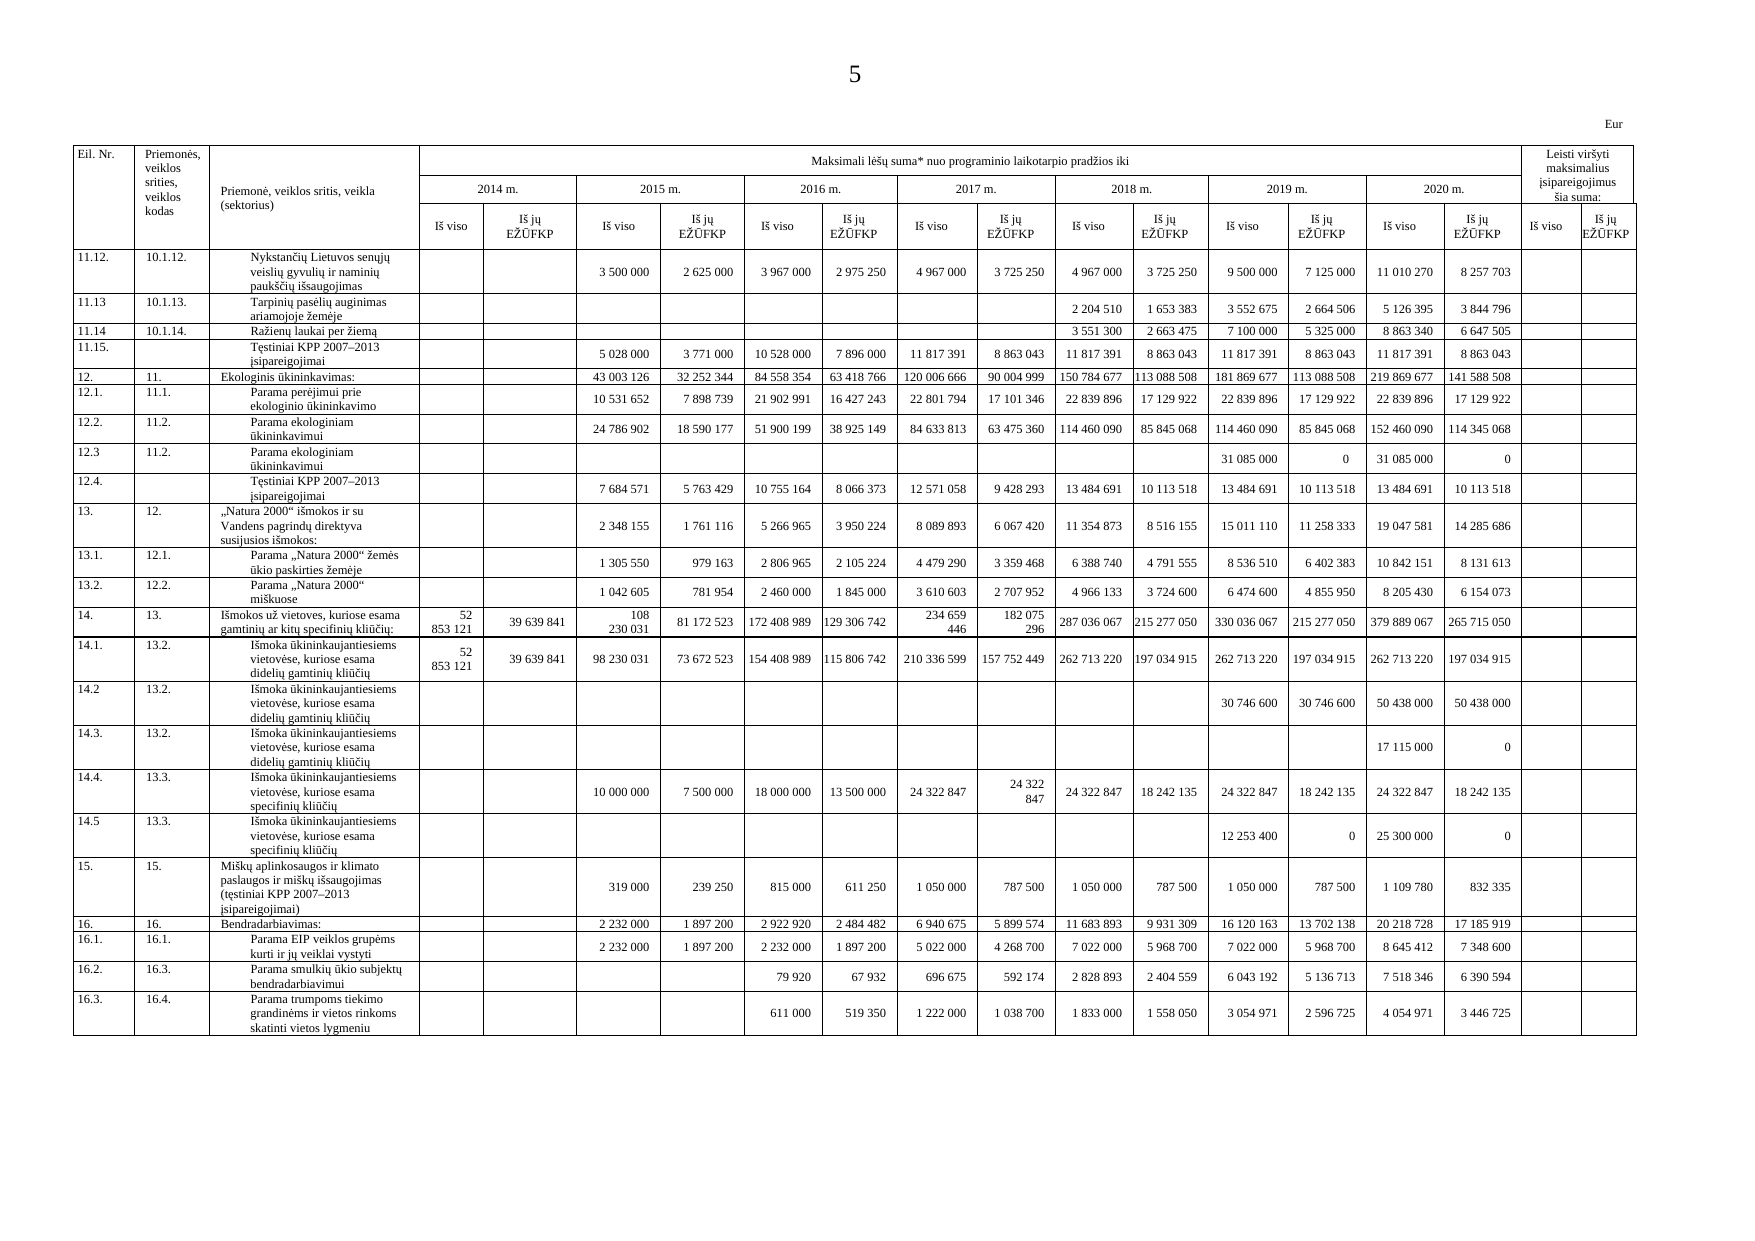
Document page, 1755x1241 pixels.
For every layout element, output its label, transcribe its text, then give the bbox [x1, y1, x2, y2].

table_cell 13 484 691 [1367, 474, 1444, 503]
table_cell [1134, 444, 1208, 473]
table_cell [898, 814, 977, 857]
table_cell 9 931 309 [1134, 917, 1208, 931]
table_cell „Natura 2000“ išmokos ir su Vandens pagrindų direktyva susijusios išmokos: [210, 504, 419, 547]
table_cell 11 010 270 [1367, 250, 1444, 293]
table_cell 197 034 915 [1289, 638, 1366, 681]
table_cell 4 791 555 [1134, 548, 1208, 577]
table_cell [577, 294, 660, 323]
table_cell Tęstiniai KPP 2007–2013 įsipareigojimai [210, 474, 419, 503]
table_cell [823, 294, 897, 323]
table_cell 113 088 508 [1134, 369, 1208, 384]
table_cell 18 242 135 [1445, 770, 1521, 813]
table_cell [898, 294, 977, 323]
table_cell 262 713 220 [1367, 638, 1444, 681]
table_cell 7 898 739 [661, 385, 744, 413]
table_cell [1582, 504, 1636, 547]
table_cell 16 427 243 [823, 385, 897, 413]
table_cell Iš viso [1522, 204, 1581, 249]
table_cell 16.1. [74, 932, 134, 961]
table_cell [1582, 814, 1636, 857]
table_cell 262 713 220 [1056, 638, 1133, 681]
table_cell 90 004 999 [978, 369, 1055, 384]
table_header [897, 117, 977, 145]
table_cell [420, 932, 483, 961]
table_cell 31 085 000 [1209, 444, 1288, 473]
table_cell 39 639 841 [484, 608, 576, 636]
table_cell [1582, 932, 1636, 961]
table_cell 11 258 333 [1289, 504, 1366, 547]
table_cell 3 054 971 [1209, 992, 1288, 1035]
table_cell Iš viso [420, 204, 483, 249]
table_cell 16.2. [74, 962, 134, 991]
table_cell Iš viso [1367, 204, 1444, 249]
table_cell 2 625 000 [661, 250, 744, 293]
table_cell 24 322 847 [1056, 770, 1133, 813]
table_cell 11.12. [74, 250, 134, 293]
table_cell 1 845 000 [823, 578, 897, 607]
table_cell 4 967 000 [1056, 250, 1133, 293]
table_cell 2 232 000 [577, 932, 660, 961]
table_cell [1522, 294, 1581, 323]
table_cell 12 571 058 [898, 474, 977, 503]
table_cell 519 350 [823, 992, 897, 1035]
table_cell 2 806 965 [745, 548, 822, 577]
table_cell 182 075 296 [978, 608, 1055, 636]
table_cell 0 [1445, 726, 1521, 769]
table_cell 31 085 000 [1367, 444, 1444, 473]
table_cell 7 022 000 [1209, 932, 1288, 961]
table_cell 150 784 677 [1056, 369, 1133, 384]
table_cell 22 839 896 [1056, 385, 1133, 413]
table_cell [1582, 962, 1636, 991]
table_cell 219 869 677 [1367, 369, 1444, 384]
table_cell 24 322 847 [898, 770, 977, 813]
table_cell Parama „Natura 2000“ miškuose [210, 578, 419, 607]
table_header [74, 117, 134, 145]
table_cell 84 633 813 [898, 415, 977, 443]
table_cell [1582, 340, 1636, 368]
table_cell Miškų aplinkosaugos ir klimato paslaugos ir miškų išsaugojimas (tęstiniai KPP 2007–2013 įsipareigojimai) [210, 858, 419, 916]
table_cell 1 897 200 [661, 932, 744, 961]
table_cell 10 000 000 [577, 770, 660, 813]
table_cell [484, 932, 576, 961]
table_cell 129 306 742 [823, 608, 897, 636]
table_cell [1582, 385, 1636, 413]
table_cell 154 408 989 [745, 638, 822, 681]
table_cell Iš viso [1056, 204, 1133, 249]
table_cell 14.2 [74, 682, 134, 725]
table_cell [1522, 992, 1581, 1035]
table_cell Iš jų EŽŪFKP [1582, 204, 1636, 249]
table_cell 4 054 971 [1367, 992, 1444, 1035]
table_cell 2 596 725 [1289, 992, 1366, 1035]
table_cell 3 446 725 [1445, 992, 1521, 1035]
table_header [744, 117, 822, 145]
table_cell [1582, 638, 1636, 681]
table_cell 10.1.14. [135, 324, 209, 338]
table_cell 73 672 523 [661, 638, 744, 681]
table_cell [135, 474, 209, 503]
table_cell 24 322 847 [1209, 770, 1288, 813]
table_cell [420, 340, 483, 368]
table_cell [1522, 770, 1581, 813]
table_cell 120 006 666 [898, 369, 977, 384]
table_cell 11.1. [135, 385, 209, 413]
table_cell [661, 962, 744, 991]
table_cell 5 763 429 [661, 474, 744, 503]
table_cell 16. [74, 917, 134, 931]
table_cell Parama smulkių ūkio subjektų bendradarbiavimui [210, 962, 419, 991]
table_cell 13 484 691 [1209, 474, 1288, 503]
table_cell 14 285 686 [1445, 504, 1521, 547]
table_cell 2014 m. [420, 176, 576, 203]
table_cell 10 113 518 [1134, 474, 1208, 503]
table_cell [1522, 548, 1581, 577]
table_cell 22 839 896 [1367, 385, 1444, 413]
table_cell 85 845 068 [1289, 415, 1366, 443]
table_cell 2019 m. [1209, 176, 1366, 203]
table_cell Iš jų EŽŪFKP [661, 204, 744, 249]
table_cell [898, 726, 977, 769]
table_cell 2 404 559 [1134, 962, 1208, 991]
table_cell 17 101 346 [978, 385, 1055, 413]
table_cell 22 839 896 [1209, 385, 1288, 413]
table_cell 4 479 290 [898, 548, 977, 577]
table_header Eur [1579, 117, 1634, 145]
table_cell 7 022 000 [1056, 932, 1133, 961]
table_cell Iš viso [745, 204, 822, 249]
table_cell [484, 369, 576, 384]
table_cell Iš jų EŽŪFKP [484, 204, 576, 249]
table_cell [1134, 814, 1208, 857]
table_cell 15. [135, 858, 209, 916]
table_cell 157 752 449 [978, 638, 1055, 681]
table_cell 12 253 400 [1209, 814, 1288, 857]
table_cell 2 828 893 [1056, 962, 1133, 991]
table_cell 38 925 149 [823, 415, 897, 443]
table_cell 8 536 510 [1209, 548, 1288, 577]
table_cell 12.2. [74, 415, 134, 443]
table_header [209, 117, 419, 145]
table_cell 3 725 250 [1134, 250, 1208, 293]
table_cell Išmoka ūkininkaujantiesiems vietovėse, kuriose esama didelių gamtinių kliūčių [210, 638, 419, 681]
table_cell 611 250 [823, 858, 897, 916]
table_cell [1056, 444, 1133, 473]
table_cell 319 000 [577, 858, 660, 916]
table_cell 1 222 000 [898, 992, 977, 1035]
table_cell [1582, 992, 1636, 1035]
table_cell [1522, 444, 1581, 473]
table_cell Leisti viršyti maksimalius įsipareigojimus šia suma: [1522, 146, 1633, 203]
table_cell [978, 814, 1055, 857]
table_cell 239 250 [661, 858, 744, 916]
table_cell [484, 962, 576, 991]
table_cell 1 050 000 [1209, 858, 1288, 916]
table_cell 12.3 [74, 444, 134, 473]
table_cell 1 761 116 [661, 504, 744, 547]
table_cell 13 702 138 [1289, 917, 1366, 931]
table_cell 5 022 000 [898, 932, 977, 961]
table_cell [1582, 917, 1636, 931]
table_cell Iš jų EŽŪFKP [823, 204, 897, 249]
table_cell [420, 992, 483, 1035]
table_cell 8 645 412 [1367, 932, 1444, 961]
table_cell [978, 324, 1055, 338]
table_cell Išmoka ūkininkaujantiesiems vietovėse, kuriose esama didelių gamtinių kliūčių [210, 682, 419, 725]
table_cell [1056, 726, 1133, 769]
table_cell [661, 294, 744, 323]
table_cell 8 863 043 [978, 340, 1055, 368]
table_cell 39 639 841 [484, 638, 576, 681]
table_cell [1522, 504, 1581, 547]
table_cell 8 131 613 [1445, 548, 1521, 577]
table_header [1133, 117, 1208, 145]
table_cell Parama „Natura 2000“ žemės ūkio paskirties žemėje [210, 548, 419, 577]
table_cell [420, 770, 483, 813]
table_cell [420, 369, 483, 384]
table_cell [823, 682, 897, 725]
table_cell 3 552 675 [1209, 294, 1288, 323]
table_cell [1522, 250, 1581, 293]
table_cell [577, 444, 660, 473]
table_cell [420, 444, 483, 473]
table_cell 115 806 742 [823, 638, 897, 681]
table_cell [484, 992, 576, 1035]
table_cell 13.2. [135, 638, 209, 681]
table_cell 815 000 [745, 858, 822, 916]
table_cell [420, 324, 483, 338]
table_cell Bendradarbiavimas: [210, 917, 419, 931]
table_cell 210 336 599 [898, 638, 977, 681]
table_cell [420, 814, 483, 857]
table_cell 18 000 000 [745, 770, 822, 813]
table_cell [420, 682, 483, 725]
table_cell 2 232 000 [745, 932, 822, 961]
table_cell 10 113 518 [1289, 474, 1366, 503]
table_cell [978, 444, 1055, 473]
table_cell Nykstančių Lietuvos senųjų veislių gyvulių ir naminių paukščių išsaugojimas [210, 250, 419, 293]
table_cell [484, 814, 576, 857]
table_cell [484, 294, 576, 323]
table_cell 13 484 691 [1056, 474, 1133, 503]
table_header [822, 117, 897, 145]
table_cell [484, 250, 576, 293]
table_cell Priemonės, veiklos srities, veiklos kodas [135, 146, 209, 249]
table_cell [1582, 294, 1636, 323]
table_cell [1582, 770, 1636, 813]
table_cell 141 588 508 [1445, 369, 1521, 384]
table_cell 10 113 518 [1445, 474, 1521, 503]
table_cell 32 252 344 [661, 369, 744, 384]
table_cell [1522, 369, 1581, 384]
table_cell 781 954 [661, 578, 744, 607]
table_cell 197 034 915 [1445, 638, 1521, 681]
table_cell 13.3. [135, 814, 209, 857]
table_cell 11 354 873 [1056, 504, 1133, 547]
table_cell 43 003 126 [577, 369, 660, 384]
table_cell 9 428 293 [978, 474, 1055, 503]
table_cell [978, 682, 1055, 725]
table_cell [1582, 369, 1636, 384]
table_cell 30 746 600 [1209, 682, 1288, 725]
table_cell 7 518 346 [1367, 962, 1444, 991]
table_cell 6 402 383 [1289, 548, 1366, 577]
table_cell 52 853 121 [420, 638, 483, 681]
table_cell 10.1.12. [135, 250, 209, 293]
table_cell [1522, 962, 1581, 991]
table_cell 2 204 510 [1056, 294, 1133, 323]
table_cell 2 348 155 [577, 504, 660, 547]
table_cell 0 [1445, 444, 1521, 473]
table_cell [1582, 548, 1636, 577]
table_cell [661, 324, 744, 338]
table_cell 16.4. [135, 992, 209, 1035]
table_cell 14.4. [74, 770, 134, 813]
table_cell 3 967 000 [745, 250, 822, 293]
table_cell [1582, 682, 1636, 725]
table_cell 25 300 000 [1367, 814, 1444, 857]
table_cell 2 460 000 [745, 578, 822, 607]
table_cell 1 558 050 [1134, 992, 1208, 1035]
table_cell Maksimali lėšų suma* nuo programinio laikotarpio pradžios iki [420, 146, 1521, 175]
table_cell Parama trumpoms tiekimo grandinėms ir vietos rinkoms skatinti vietos lygmeniu [210, 992, 419, 1035]
table_header [1444, 117, 1522, 145]
table_cell 4 855 950 [1289, 578, 1366, 607]
table_cell 12. [74, 369, 134, 384]
table_cell [1522, 682, 1581, 725]
table_cell 6 940 675 [898, 917, 977, 931]
table_cell [1582, 324, 1636, 338]
table_cell 152 460 090 [1367, 415, 1444, 443]
table_cell 11 817 391 [1367, 340, 1444, 368]
table_cell [484, 385, 576, 413]
table_cell 6 388 740 [1056, 548, 1133, 577]
table_cell 11 817 391 [1209, 340, 1288, 368]
table_cell 13.2. [135, 726, 209, 769]
table_cell [1056, 814, 1133, 857]
table_cell 5 968 700 [1134, 932, 1208, 961]
table_cell 2017 m. [898, 176, 1055, 203]
table_cell 10 842 151 [1367, 548, 1444, 577]
table_cell Iš jų EŽŪFKP [1289, 204, 1366, 249]
table_cell 8 863 043 [1289, 340, 1366, 368]
table_cell 3 771 000 [661, 340, 744, 368]
table_cell [1209, 726, 1288, 769]
table_cell 114 460 090 [1209, 415, 1288, 443]
table_cell 17 129 922 [1134, 385, 1208, 413]
table_cell 7 348 600 [1445, 932, 1521, 961]
table_header [419, 117, 744, 145]
table_cell [577, 814, 660, 857]
table_cell 10 531 652 [577, 385, 660, 413]
table_cell 108 230 031 [577, 608, 660, 636]
table_cell 8 863 043 [1134, 340, 1208, 368]
table_cell 287 036 067 [1056, 608, 1133, 636]
table_cell Iš jų EŽŪFKP [1134, 204, 1208, 249]
table_cell Eil. Nr. [74, 146, 134, 249]
table_cell 5 899 574 [978, 917, 1055, 931]
table_cell [484, 682, 576, 725]
table_cell [1582, 415, 1636, 443]
table_cell 98 230 031 [577, 638, 660, 681]
table_cell [1582, 250, 1636, 293]
table_cell [1522, 340, 1581, 368]
table_cell 11 817 391 [1056, 340, 1133, 368]
table_cell 14.1. [74, 638, 134, 681]
table_cell 10 755 164 [745, 474, 822, 503]
table_cell 20 218 728 [1367, 917, 1444, 931]
table_cell 17 115 000 [1367, 726, 1444, 769]
table_cell 114 460 090 [1056, 415, 1133, 443]
table_cell 14.3. [74, 726, 134, 769]
table_cell 13 500 000 [823, 770, 897, 813]
table_cell [745, 444, 822, 473]
table_cell 12. [135, 504, 209, 547]
table_cell 262 713 220 [1209, 638, 1288, 681]
table_cell 13.2. [135, 682, 209, 725]
table_cell Išmoka ūkininkaujantiesiems vietovėse, kuriose esama didelių gamtinių kliūčių [210, 726, 419, 769]
table_cell Ekologinis ūkininkavimas: [210, 369, 419, 384]
table_cell 51 900 199 [745, 415, 822, 443]
table_cell 3 610 603 [898, 578, 977, 607]
table_cell 6 067 420 [978, 504, 1055, 547]
table_cell 63 418 766 [823, 369, 897, 384]
table_cell [484, 726, 576, 769]
table_cell [1582, 726, 1636, 769]
table_cell [745, 324, 822, 338]
table_cell 11.14 [74, 324, 134, 338]
table_cell [420, 962, 483, 991]
table_cell 8 205 430 [1367, 578, 1444, 607]
table_cell 17 129 922 [1289, 385, 1366, 413]
table_cell 15 011 110 [1209, 504, 1288, 547]
table_cell [577, 726, 660, 769]
table_cell 787 500 [978, 858, 1055, 916]
table_cell [1134, 726, 1208, 769]
table_cell [420, 548, 483, 577]
table_cell [1522, 474, 1581, 503]
table_cell Iš viso [577, 204, 660, 249]
table_cell [484, 858, 576, 916]
table_cell 2018 m. [1056, 176, 1208, 203]
table_cell 1 050 000 [898, 858, 977, 916]
table_cell 12.1. [135, 548, 209, 577]
table_cell Tarpinių pasėlių auginimas ariamojoje žemėje [210, 294, 419, 323]
table_cell 2015 m. [577, 176, 744, 203]
table_cell [661, 992, 744, 1035]
table_cell [484, 324, 576, 338]
table_cell [1522, 814, 1581, 857]
table_cell [1582, 608, 1636, 636]
table_header [135, 117, 209, 145]
table_header [1289, 117, 1366, 145]
table_cell 79 920 [745, 962, 822, 991]
table_cell [577, 962, 660, 991]
table_cell 6 647 505 [1445, 324, 1521, 338]
table_cell [1582, 444, 1636, 473]
table_cell [823, 726, 897, 769]
table_cell 1 653 383 [1134, 294, 1208, 323]
table_cell 10 528 000 [745, 340, 822, 368]
table_cell 7 125 000 [1289, 250, 1366, 293]
table_cell 13.1. [74, 548, 134, 577]
table_cell 2 922 920 [745, 917, 822, 931]
table_cell 13.2. [74, 578, 134, 607]
table_cell [1056, 682, 1133, 725]
table_cell [420, 415, 483, 443]
table_cell 265 715 050 [1445, 608, 1521, 636]
table_header [1055, 117, 1133, 145]
table_cell 379 889 067 [1367, 608, 1444, 636]
table_cell 84 558 354 [745, 369, 822, 384]
table_cell 21 902 991 [745, 385, 822, 413]
table_cell 2 707 952 [978, 578, 1055, 607]
table_cell 22 801 794 [898, 385, 977, 413]
table_cell 3 500 000 [577, 250, 660, 293]
table_cell 1 042 605 [577, 578, 660, 607]
table_cell [661, 444, 744, 473]
table_cell 1 109 780 [1367, 858, 1444, 916]
table_cell 6 390 594 [1445, 962, 1521, 991]
table_cell 11.15. [74, 340, 134, 368]
table_cell 30 746 600 [1289, 682, 1366, 725]
table_cell 1 038 700 [978, 992, 1055, 1035]
table_cell 330 036 067 [1209, 608, 1288, 636]
table_cell 12.1. [74, 385, 134, 413]
table_cell 17 185 919 [1445, 917, 1521, 931]
table_cell 7 100 000 [1209, 324, 1288, 338]
table_cell 7 896 000 [823, 340, 897, 368]
table_cell 85 845 068 [1134, 415, 1208, 443]
table_cell 2 975 250 [823, 250, 897, 293]
table_cell [420, 385, 483, 413]
table_cell [420, 504, 483, 547]
table_cell 3 725 250 [978, 250, 1055, 293]
table_cell 9 500 000 [1209, 250, 1288, 293]
table_cell 12.2. [135, 578, 209, 607]
table_cell 234 659 446 [898, 608, 977, 636]
table_cell [823, 814, 897, 857]
table_cell [661, 726, 744, 769]
table_cell 16.1. [135, 932, 209, 961]
table_cell 696 675 [898, 962, 977, 991]
table_cell Iš jų EŽŪFKP [978, 204, 1055, 249]
table_cell 11.2. [135, 415, 209, 443]
table_header [978, 117, 1055, 145]
table_cell [484, 917, 576, 931]
table_cell [484, 444, 576, 473]
table_cell 24 322 847 [978, 770, 1055, 813]
table_cell [823, 444, 897, 473]
table_cell [978, 726, 1055, 769]
table_cell 197 034 915 [1134, 638, 1208, 681]
table_cell 13.3. [135, 770, 209, 813]
table_cell 113 088 508 [1289, 369, 1366, 384]
table_cell 8 089 893 [898, 504, 977, 547]
table_cell 611 000 [745, 992, 822, 1035]
table_cell 50 438 000 [1367, 682, 1444, 725]
table_cell [1289, 726, 1366, 769]
table_cell 0 [1289, 444, 1366, 473]
table_cell 50 438 000 [1445, 682, 1521, 725]
table_cell [1522, 858, 1581, 916]
table_cell [978, 294, 1055, 323]
table_cell 114 345 068 [1445, 415, 1521, 443]
table_cell Parama ekologiniam ūkininkavimui [210, 415, 419, 443]
table_cell 6 043 192 [1209, 962, 1288, 991]
table_cell 3 359 468 [978, 548, 1055, 577]
table_cell [1522, 415, 1581, 443]
table_cell 4 966 133 [1056, 578, 1133, 607]
table_cell 3 551 300 [1056, 324, 1133, 338]
table_cell [420, 726, 483, 769]
table_cell 979 163 [661, 548, 744, 577]
table_cell 11 817 391 [898, 340, 977, 368]
table_cell 5 968 700 [1289, 932, 1366, 961]
table_cell Priemonė, veiklos sritis, veikla (sektorius) [210, 146, 419, 249]
table_cell 172 408 989 [745, 608, 822, 636]
table_cell 2 105 224 [823, 548, 897, 577]
table_cell 0 [1445, 814, 1521, 857]
table_cell [420, 294, 483, 323]
table_cell Parama EIP veiklos grupėms kurti ir jų veiklai vystyti [210, 932, 419, 961]
table_cell Išmoka ūkininkaujantiesiems vietovėse, kuriose esama specifinių kliūčių [210, 770, 419, 813]
table_cell 6 154 073 [1445, 578, 1521, 607]
table_cell 2016 m. [745, 176, 897, 203]
table_cell [135, 340, 209, 368]
table_cell Ražienų laukai per žiemą [210, 324, 419, 338]
table_cell [420, 250, 483, 293]
table_cell 5 126 395 [1367, 294, 1444, 323]
table_cell [745, 814, 822, 857]
table_cell 52 853 121 [420, 608, 483, 636]
table_cell [898, 682, 977, 725]
table_cell 8 863 340 [1367, 324, 1444, 338]
table_cell [1522, 932, 1581, 961]
table_cell Iš viso [898, 204, 977, 249]
table_cell [484, 770, 576, 813]
table_cell 0 [1289, 814, 1366, 857]
table_cell 13. [74, 504, 134, 547]
table_header [1522, 117, 1579, 145]
table_cell Tęstiniai KPP 2007–2013 įsipareigojimai [210, 340, 419, 368]
table_cell [420, 474, 483, 503]
table_cell 24 786 902 [577, 415, 660, 443]
table_cell Iš jų EŽŪFKP [1445, 204, 1521, 249]
table_cell [577, 324, 660, 338]
table_cell 16.3. [74, 992, 134, 1035]
table_cell [823, 324, 897, 338]
table_cell [1522, 385, 1581, 413]
table_cell 215 277 050 [1134, 608, 1208, 636]
table_cell 16.3. [135, 962, 209, 991]
table_cell 8 257 703 [1445, 250, 1521, 293]
table_cell 8 066 373 [823, 474, 897, 503]
table_cell 11. [135, 369, 209, 384]
table_cell [1522, 608, 1581, 636]
table_cell [484, 415, 576, 443]
table_cell 10.1.13. [135, 294, 209, 323]
table_cell Parama ekologiniam ūkininkavimui [210, 444, 419, 473]
table_cell 19 047 581 [1367, 504, 1444, 547]
table_cell 215 277 050 [1289, 608, 1366, 636]
table_cell [1522, 578, 1581, 607]
table_cell 7 684 571 [577, 474, 660, 503]
table_cell [420, 578, 483, 607]
table_header [1366, 117, 1444, 145]
table_cell [745, 726, 822, 769]
table_cell [1582, 578, 1636, 607]
table_cell 2 484 482 [823, 917, 897, 931]
table_cell [1582, 474, 1636, 503]
table_cell Parama perėjimui prie ekologinio ūkininkavimo [210, 385, 419, 413]
table_header [1208, 117, 1288, 145]
table_cell [745, 294, 822, 323]
table_cell [484, 548, 576, 577]
table_cell 3 844 796 [1445, 294, 1521, 323]
table_cell 787 500 [1134, 858, 1208, 916]
table_cell 81 172 523 [661, 608, 744, 636]
table_cell [1522, 638, 1581, 681]
table_cell 16. [135, 917, 209, 931]
table_cell [484, 340, 576, 368]
table_cell 1 050 000 [1056, 858, 1133, 916]
table_cell 5 028 000 [577, 340, 660, 368]
table_cell [420, 858, 483, 916]
table_cell [420, 917, 483, 931]
table_cell 67 932 [823, 962, 897, 991]
table_cell 2 663 475 [1134, 324, 1208, 338]
table_cell 14.5 [74, 814, 134, 857]
table_cell 24 322 847 [1367, 770, 1444, 813]
table_cell 18 590 177 [661, 415, 744, 443]
table_cell 12.4. [74, 474, 134, 503]
table_cell 4 268 700 [978, 932, 1055, 961]
table_cell [1134, 682, 1208, 725]
table_cell 592 174 [978, 962, 1055, 991]
table_cell 11 683 893 [1056, 917, 1133, 931]
table_cell 832 335 [1445, 858, 1521, 916]
table_cell 5 325 000 [1289, 324, 1366, 338]
table_cell 3 950 224 [823, 504, 897, 547]
table_cell [1582, 858, 1636, 916]
table_cell 8 516 155 [1134, 504, 1208, 547]
table_cell 6 474 600 [1209, 578, 1288, 607]
table_cell 3 724 600 [1134, 578, 1208, 607]
table_cell 4 967 000 [898, 250, 977, 293]
table_cell [1522, 726, 1581, 769]
table_cell 14. [74, 608, 134, 636]
table_cell [577, 992, 660, 1035]
table_cell 11.13 [74, 294, 134, 323]
table_cell 181 869 677 [1209, 369, 1288, 384]
table_cell 7 500 000 [661, 770, 744, 813]
table_cell Išmoka ūkininkaujantiesiems vietovėse, kuriose esama specifinių kliūčių [210, 814, 419, 857]
table_cell [898, 444, 977, 473]
table_cell [577, 682, 660, 725]
table_cell [1522, 324, 1581, 338]
table_cell [1522, 917, 1581, 931]
table_cell 2020 m. [1367, 176, 1521, 203]
table_cell 18 242 135 [1289, 770, 1366, 813]
table_cell [661, 682, 744, 725]
table_cell [484, 474, 576, 503]
table_cell 1 833 000 [1056, 992, 1133, 1035]
table_cell 16 120 163 [1209, 917, 1288, 931]
table_cell Iš viso [1209, 204, 1288, 249]
table_cell 11.2. [135, 444, 209, 473]
table_cell 63 475 360 [978, 415, 1055, 443]
table_cell 1 897 200 [661, 917, 744, 931]
table_cell [484, 578, 576, 607]
table_cell Išmokos už vietoves, kuriose esama gamtinių ar kitų specifinių kliūčių: [210, 608, 419, 636]
table_cell 18 242 135 [1134, 770, 1208, 813]
table_cell 8 863 043 [1445, 340, 1521, 368]
table_cell 787 500 [1289, 858, 1366, 916]
table_cell 17 129 922 [1445, 385, 1521, 413]
table_cell 2 664 506 [1289, 294, 1366, 323]
table_cell 1 305 550 [577, 548, 660, 577]
table_cell 1 897 200 [823, 932, 897, 961]
table_cell 13. [135, 608, 209, 636]
table_cell [484, 504, 576, 547]
table_cell 5 266 965 [745, 504, 822, 547]
table_cell 5 136 713 [1289, 962, 1366, 991]
table_cell [898, 324, 977, 338]
table_cell [745, 682, 822, 725]
table_cell 15. [74, 858, 134, 916]
table_cell 2 232 000 [577, 917, 660, 931]
table_cell [661, 814, 744, 857]
